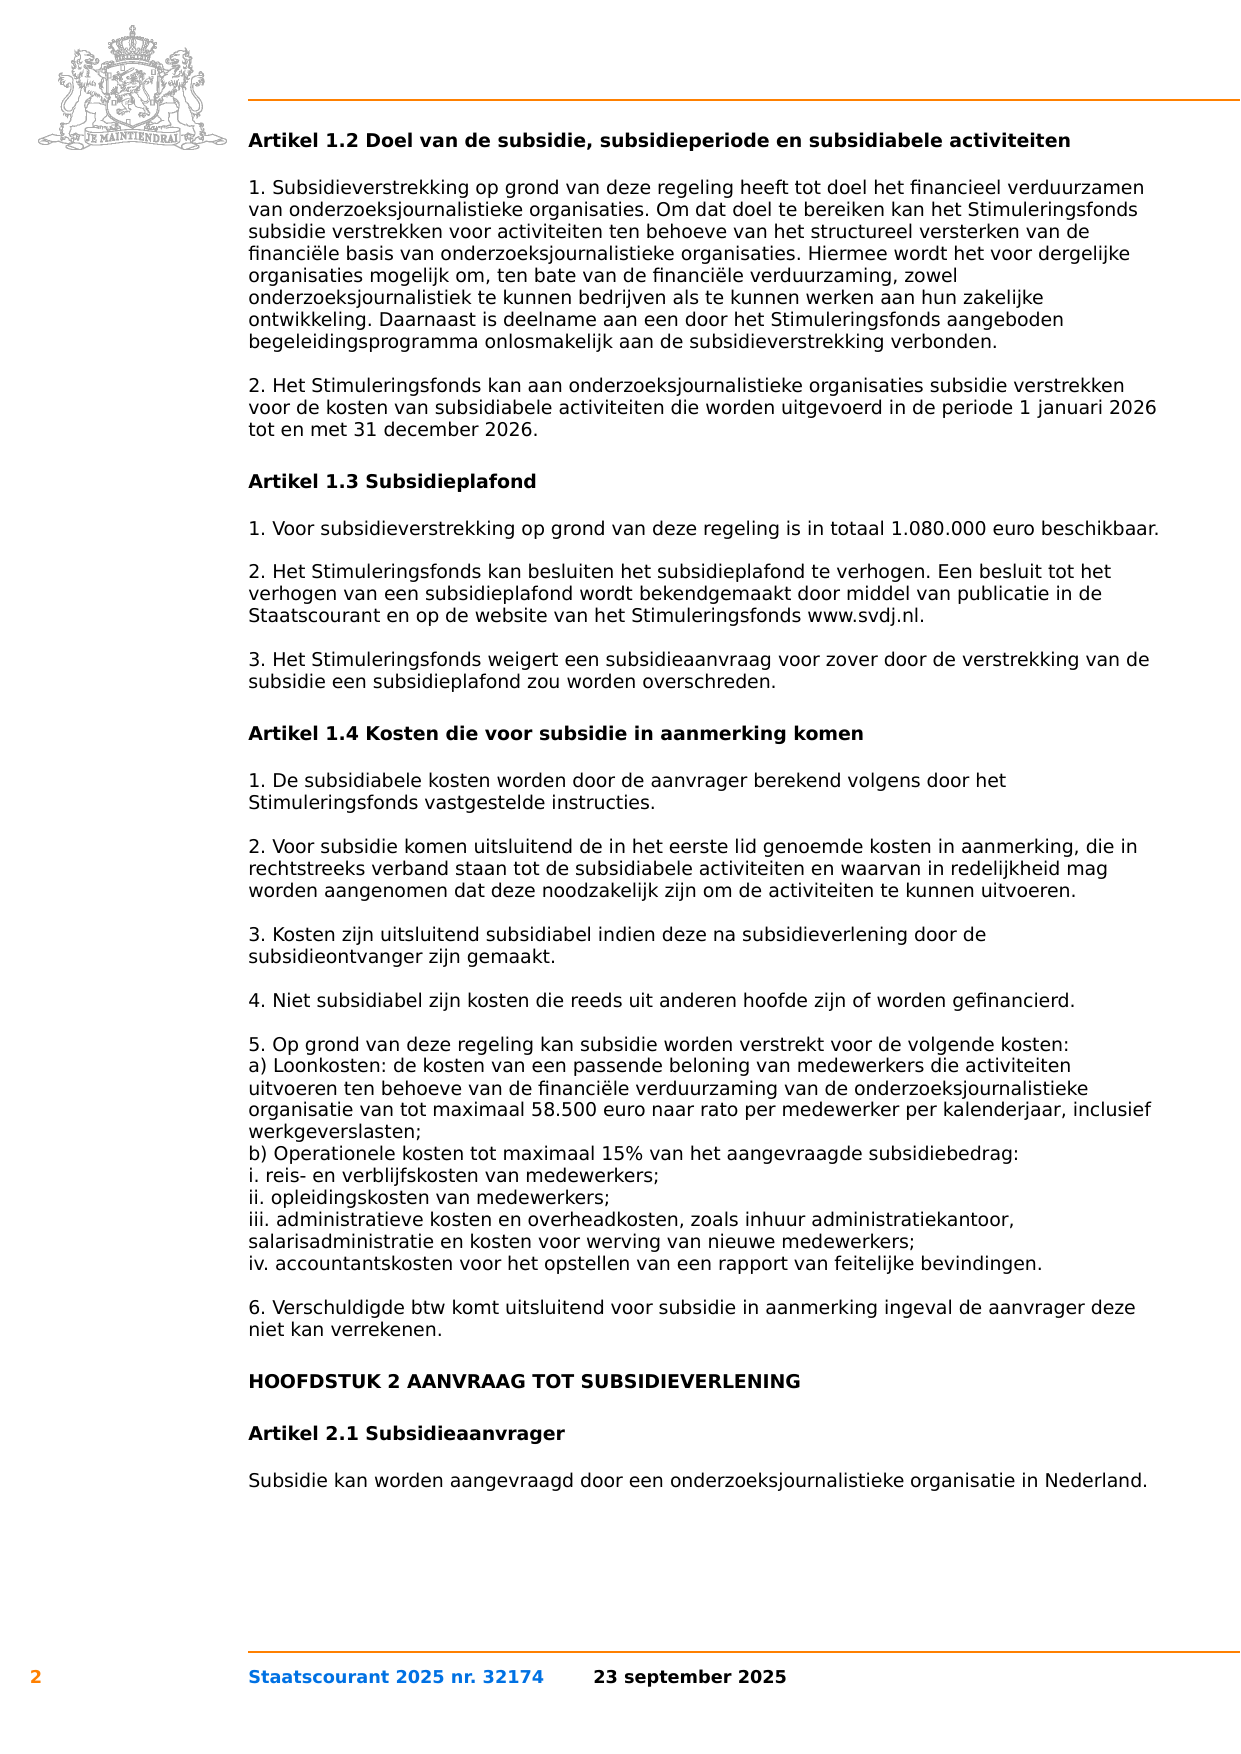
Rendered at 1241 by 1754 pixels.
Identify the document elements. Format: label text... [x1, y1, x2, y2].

text i. reis- en verblijfskosten van medewerkers; [248, 1165, 1163, 1187]
text 4. Niet subsidiabel zijn kosten die reeds uit anderen hoofde zijn of worden gefinancierd. [248, 989, 1163, 1012]
text iv. accountantskosten voor het opstellen van een rapport van feitelijke bevindingen. [248, 1253, 1163, 1275]
text 1. Subsidieverstrekking op grond van deze regeling heeft tot doel het financieel verduurzamen van onderzoeksjournalistieke organisaties. Om dat doel te bereiken kan het Stimuleringsfonds subsidie verstrekken voor activiteiten ten behoeve van het structureel versterken van de financiële basis van onderzoeksjournalistieke organisaties. Hiermee wordt het voor dergelijke organisaties mogelijk om, ten bate van de financiële verduurzaming, zowel onderzoeksjournalistiek te kunnen bedrijven als te kunnen werken aan hun zakelijke ontwikkeling. Daarnaast is deelname aan een door het Stimuleringsfonds aangeboden begeleidingsprogramma onlosmakelijk aan de subsidieverstrekking verbonden. [248, 177, 1163, 353]
text 6. Verschuldigde btw komt uitsluitend voor subsidie in aanmerking ingeval de aanvrager deze niet kan verrekenen. [248, 1297, 1163, 1341]
text 3. Kosten zijn uitsluitend subsidiabel indien deze na subsidieverlening door de subsidieontvanger zijn gemaakt. [248, 924, 1163, 968]
text 2. Het Stimuleringsfonds kan aan onderzoeksjournalistieke organisaties subsidie verstrekken voor de kosten van subsidiabele activiteiten die worden uitgevoerd in de periode 1 januari 2026 tot en met 31 december 2026. [248, 374, 1163, 441]
subtitle Artikel 1.4 Kosten die voor subsidie in aanmerking komen [248, 723, 1163, 745]
text 2. Voor subsidie komen uitsluitend de in het eerste lid genoemde kosten in aanmerking, die in rechtstreeks verband staan tot de subsidiabele activiteiten en waarvan in redelijkheid mag worden aangenomen dat deze noodzakelijk zijn om de activiteiten te kunnen uitvoeren. [248, 836, 1163, 902]
subtitle HOOFDSTUK 2 AANVRAAG TOT SUBSIDIEVERLENING [248, 1371, 1163, 1393]
text ii. opleidingskosten van medewerkers; [248, 1187, 1163, 1209]
subtitle Artikel 2.1 Subsidieaanvrager [248, 1423, 1163, 1445]
subtitle Artikel 1.3 Subsidieplafond [248, 471, 1163, 492]
text 1. De subsidiabele kosten worden door de aanvrager berekend volgens door het Stimuleringsfonds vastgestelde instructies. [248, 770, 1163, 814]
text b) Operationele kosten tot maximaal 15% van het aangevraagde subsidiebedrag: [248, 1143, 1163, 1165]
text iii. administratieve kosten en overheadkosten, zoals inhuur administratiekantoor, salarisadministratie en kosten voor werving van nieuwe medewerkers; [248, 1209, 1163, 1253]
text 2. Het Stimuleringsfonds kan besluiten het subsidieplafond te verhogen. Een besluit tot het verhogen van een subsidieplafond wordt bekendgemaakt door middel van publicatie in de Staatscourant en op de website van het Stimuleringsfonds www.svdj.nl. [248, 561, 1163, 627]
text 1. Voor subsidieverstrekking op grond van deze regeling is in totaal 1.080.000 euro beschikbaar. [248, 517, 1163, 539]
text 5. Op grond van deze regeling kan subsidie worden verstrekt voor de volgende kosten: [248, 1033, 1163, 1055]
text a) Loonkosten: de kosten van een passende beloning van medewerkers die activiteiten uitvoeren ten behoeve van de financiële verduurzaming van de onderzoeksjournalistieke organisatie van tot maximaal 58.500 euro naar rato per medewerker per kalenderjaar, inclusief werkgeverslasten; [248, 1055, 1163, 1143]
text Subsidie kan worden aangevraagd door een onderzoeksjournalistieke organisatie in Nederland. [248, 1470, 1163, 1492]
text 3. Het Stimuleringsfonds weigert een subsidieaanvraag voor zover door de verstrekking van de subsidie een subsidieplafond zou worden overschreden. [248, 649, 1163, 693]
subtitle Artikel 1.2 Doel van de subsidie, subsidieperiode en subsidiabele activiteiten [248, 130, 1163, 152]
picture [38, 25, 227, 150]
